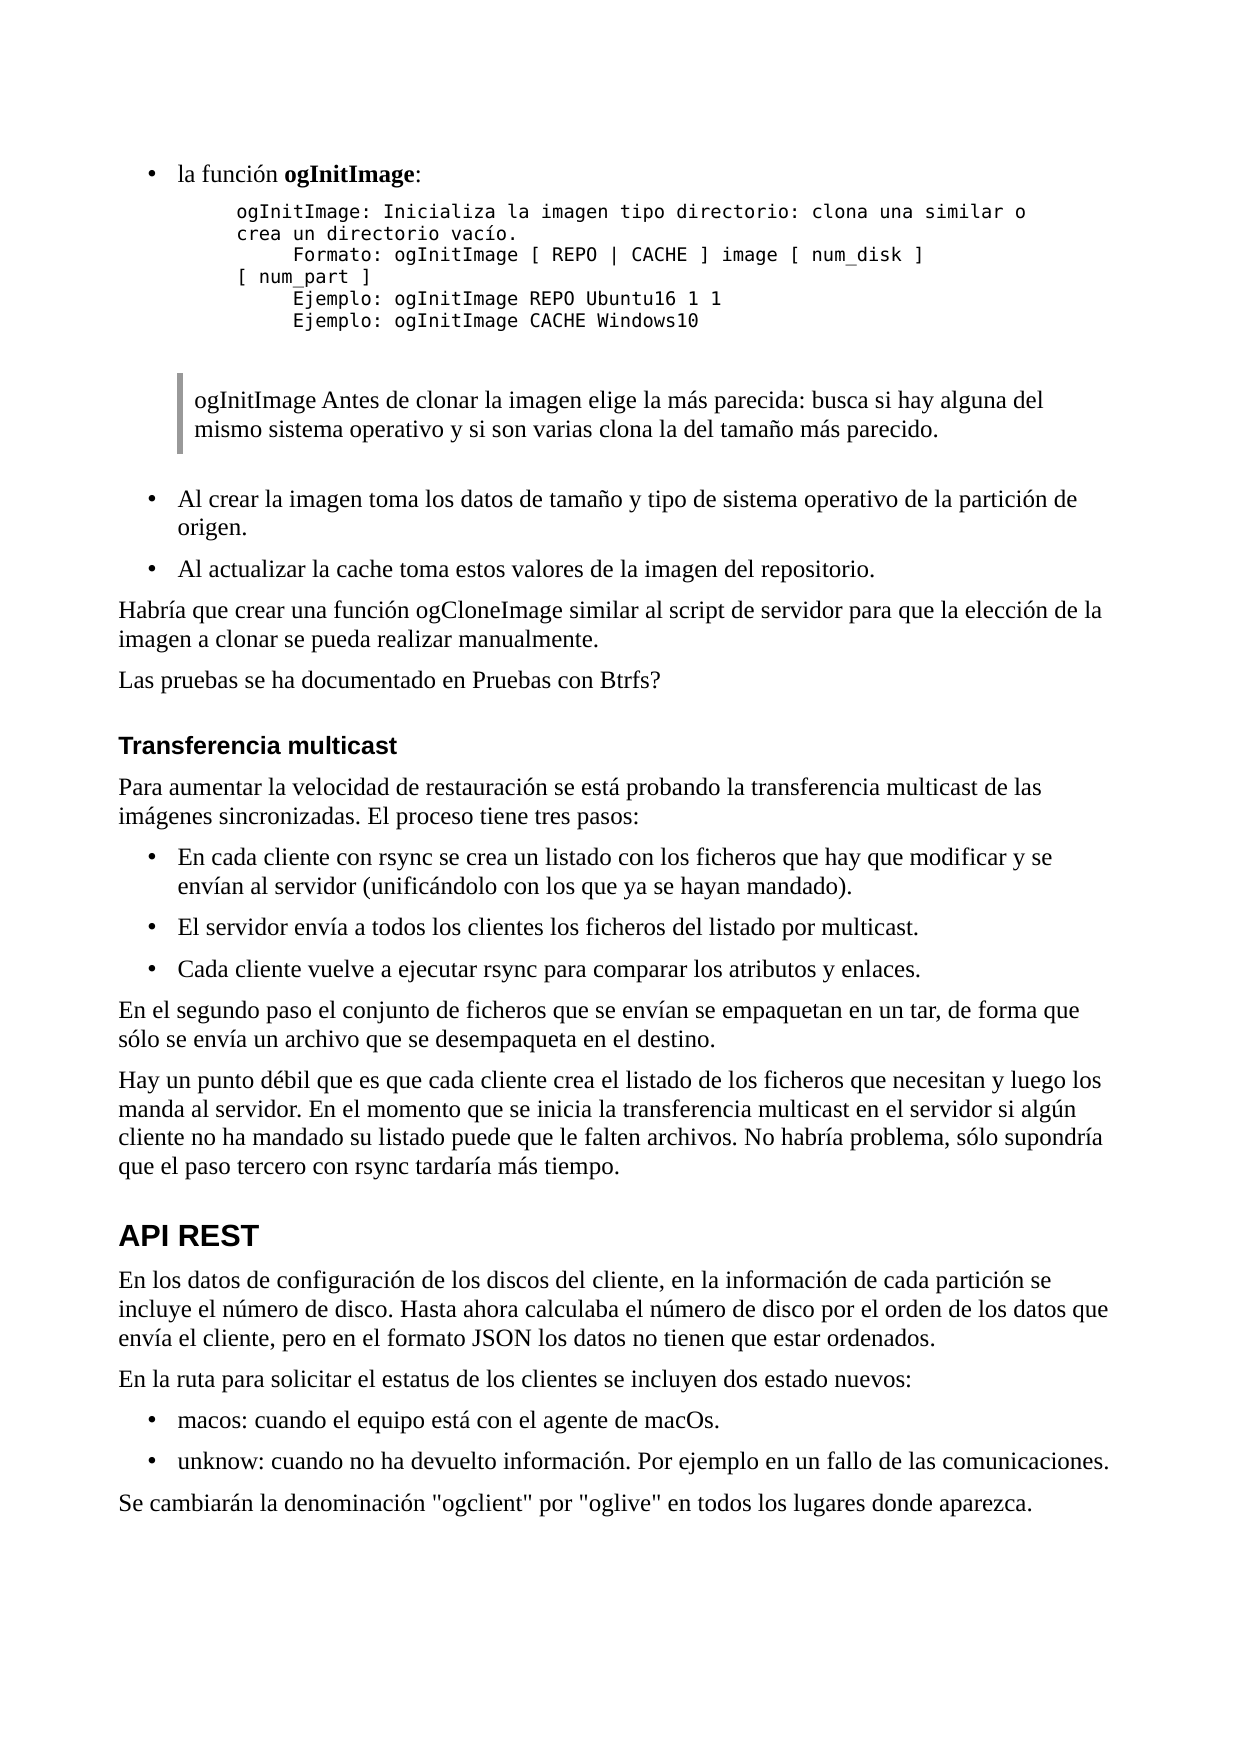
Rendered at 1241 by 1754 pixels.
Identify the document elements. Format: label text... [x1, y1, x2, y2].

text ogInitImage Antes de clonar la imagen elige la más parecida: busca si hay alguna del mismo sistema operativo y si son varias clona la del tamaño más parecido. [183, 373, 1063, 454]
text En el segundo paso el conjunto de ficheros que se envían se empaquetan en un tar, de forma que sólo se envía un archivo que se desempaqueta en el destino. [118, 995, 1122, 1052]
list ogInitImage: Inicializa la imagen tipo directorio: clona una similar o crea un directorio vacío. Formato: ogInitImage [ REPO | CACHE ] image [ num_disk ] [ num_part ] Ejemplo: ogInitImage REPO Ubuntu16 1 1 Ejemplo: ogInitImage CACHE Windows10 [207, 201, 1063, 332]
list Cada cliente vuelve a ejecutar rsync para comparar los atributos y enlaces. [148, 954, 1122, 982]
text Las pruebas se ha documentado en Pruebas con Btrfs? [118, 665, 1122, 694]
text Para aumentar la velocidad de restauración se está probando la transferencia multicast de las imágenes sincronizadas. El proceso tiene tres pasos: [118, 772, 1122, 830]
text Habría que crear una función ogCloneImage similar al script de servidor para que la elección de la imagen a clonar se pueda realizar manualmente. [118, 595, 1122, 652]
list Al actualizar la cache toma estos valores de la imagen del repositorio. [148, 554, 1122, 582]
list unknow: cuando no ha devuelto información. Por ejemplo en un fallo de las comunicaciones. [148, 1446, 1122, 1475]
subtitle API REST [118, 1217, 1122, 1253]
text En la ruta para solicitar el estatus de los clientes se incluyen dos estado nuevos: [118, 1364, 1122, 1393]
subtitle Transferencia multicast [118, 731, 1122, 760]
text Hay un punto débil que es que cada cliente crea el listado de los ficheros que necesitan y luego los manda al servidor. En el momento que se inicia la transferencia multicast en el servidor si algún cliente no ha mandado su listado puede que le falten archivos. No habría problema, sólo supondría que el paso tercero con rsync tardaría más tiempo. [118, 1065, 1122, 1180]
list macos: cuando el equipo está con el agente de macOs. [148, 1405, 1122, 1434]
list Al crear la imagen toma los datos de tamaño y tipo de sistema operativo de la partición de origen. [148, 484, 1122, 541]
text Se cambiarán la denominación "ogclient" por "oglive" en todos los lugares donde aparezca. [118, 1488, 1122, 1516]
list la función ogInitImage: [148, 159, 1122, 188]
list El servidor envía a todos los clientes los ficheros del listado por multicast. [148, 912, 1122, 941]
list En cada cliente con rsync se crea un listado con los ficheros que hay que modificar y se envían al servidor (unificándolo con los que ya se hayan mandado). [148, 842, 1122, 900]
text En los datos de configuración de los discos del cliente, en la información de cada partición se incluye el número de disco. Hasta ahora calculaba el número de disco por el orden de los datos que envía el cliente, pero en el formato JSON los datos no tienen que estar ordenados. [118, 1265, 1122, 1351]
